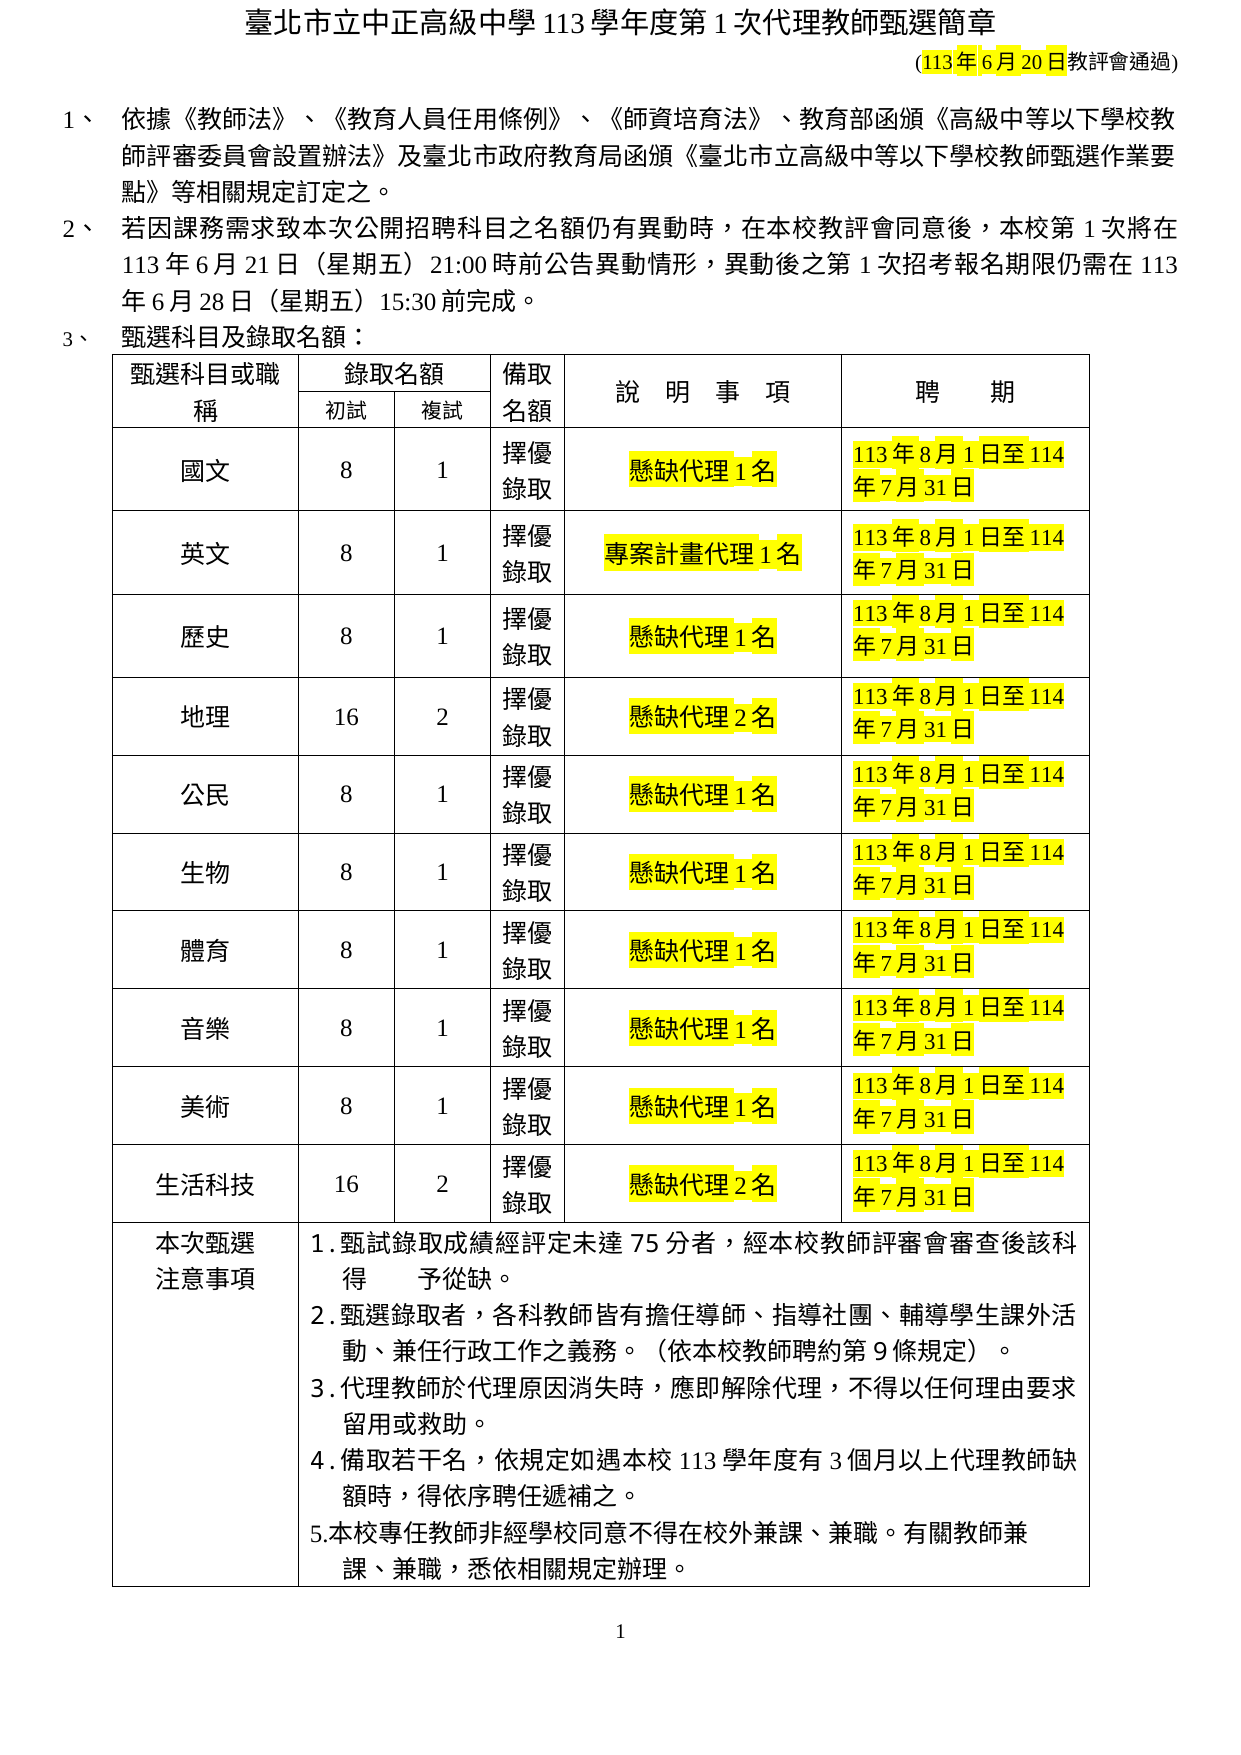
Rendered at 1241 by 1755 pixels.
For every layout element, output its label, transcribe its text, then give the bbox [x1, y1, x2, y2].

list 依據《教師法》、《教育人員任用條例》、《師資培育法》、教育部函頒《高級中等以下學校教師評審委員會設置辦法》及臺北市政府教育局函頒《臺北市立高級中等以下學校教師甄選作業要點》等相關規定訂定之。 [62, 100, 1178, 209]
table_cell 公民 [113, 756, 298, 832]
table_cell 1 [395, 756, 490, 832]
table_cell 懸缺代理1名 [565, 1067, 841, 1144]
table_cell 地理 [113, 678, 298, 754]
table_cell 1 [395, 428, 490, 510]
table_cell 美術 [113, 1067, 298, 1144]
table_cell 擇優錄取 [491, 511, 564, 593]
table_header 說 明 事 項 [565, 355, 841, 427]
table_cell 16 [299, 1145, 394, 1222]
table_cell 英文 [113, 511, 298, 593]
table_header 甄選科目或職稱 [113, 355, 298, 427]
table_cell 8 [299, 1067, 394, 1144]
list 甄選科目及錄取名額： [62, 317, 1178, 354]
table_cell 擇優錄取 [491, 834, 564, 910]
table_cell 113年8月1日至114年7月31日 [842, 834, 1089, 910]
table_cell 8 [299, 756, 394, 832]
table_cell 1 [395, 595, 490, 677]
table_cell 8 [299, 834, 394, 910]
table_header 聘 期 [842, 355, 1089, 427]
table_cell 1.甄試錄取成績經評定未達75分者，經本校教師評審會審查後該科得 予從缺。 2.甄選錄取者，各科教師皆有擔任導師、指導社團、輔導學生課外活動、兼任行政工作之義務。（依本校教師聘約第9條規定）。 3.代理教師於代理原因消失時，應即解除代理，不得以任何理由要求留用或救助。 4.備取若干名，依規定如遇本校113學年度有3個月以上代理教師缺額時，得依序聘任遞補之。 5.本校專任教師非經學校同意不得在校外兼課、兼職。有關教師兼課、兼職，悉依相關規定辦理。 [299, 1223, 1089, 1586]
table_cell 懸缺代理1名 [565, 834, 841, 910]
table_cell 擇優錄取 [491, 678, 564, 754]
table_cell 擇優錄取 [491, 911, 564, 988]
table_cell 113年8月1日至114年7月31日 [842, 428, 1089, 510]
table_cell 懸缺代理2名 [565, 678, 841, 754]
table_cell 擇優錄取 [491, 989, 564, 1066]
table_cell 懸缺代理1名 [565, 911, 841, 988]
table_cell 113年8月1日至114年7月31日 [842, 1145, 1089, 1222]
table_cell 113年8月1日至114年7月31日 [842, 595, 1089, 677]
table_cell 專案計畫代理1名 [565, 511, 841, 593]
table_cell 8 [299, 595, 394, 677]
table_cell 歷史 [113, 595, 298, 677]
table_cell 1 [395, 989, 490, 1066]
table_header 錄取名額 [299, 355, 490, 391]
table_cell 懸缺代理1名 [565, 428, 841, 510]
table_header 備取名額 [491, 355, 564, 427]
table_cell 體育 [113, 911, 298, 988]
table_cell 擇優錄取 [491, 595, 564, 677]
table_cell 擇優錄取 [491, 1145, 564, 1222]
table_cell 8 [299, 428, 394, 510]
table_cell 8 [299, 911, 394, 988]
table_cell 113年8月1日至114年7月31日 [842, 511, 1089, 593]
table_cell 16 [299, 678, 394, 754]
table_cell 113年8月1日至114年7月31日 [842, 911, 1089, 988]
table_cell 懸缺代理1名 [565, 989, 841, 1066]
table_cell 1 [395, 911, 490, 988]
table_cell 1 [395, 511, 490, 593]
table_cell 複試 [395, 392, 490, 427]
table_cell 113年8月1日至114年7月31日 [842, 989, 1089, 1066]
table_cell 113年8月1日至114年7月31日 [842, 678, 1089, 754]
table_cell 8 [299, 511, 394, 593]
table_cell 1 [395, 834, 490, 910]
table_cell 本次甄選 注意事項 [113, 1223, 298, 1586]
table_cell 生物 [113, 834, 298, 910]
table_cell 擇優錄取 [491, 1067, 564, 1144]
table_cell 113年8月1日至114年7月31日 [842, 1067, 1089, 1144]
text (113年6月20日教評會通過) [62, 42, 1178, 76]
table_cell 113年8月1日至114年7月31日 [842, 756, 1089, 832]
text 臺北市立中正高級中學113學年度第1次代理教師甄選簡章 [62, 0, 1178, 42]
table_cell 初試 [299, 392, 394, 427]
list 若因課務需求致本次公開招聘科目之名額仍有異動時，在本校教評會同意後，本校第1次將在113年6月21日（星期五）21:00時前公告異動情形，異動後之第1次招考報名期限仍需在113年6月28日（星期五）15:30前完成。 [62, 209, 1178, 317]
table_cell 國文 [113, 428, 298, 510]
table_cell 2 [395, 1145, 490, 1222]
table_cell 1 [395, 1067, 490, 1144]
table_cell 擇優錄取 [491, 428, 564, 510]
table_cell 8 [299, 989, 394, 1066]
table_cell 擇優錄取 [491, 756, 564, 832]
table_cell 生活科技 [113, 1145, 298, 1222]
table_cell 懸缺代理2名 [565, 1145, 841, 1222]
table_cell 音樂 [113, 989, 298, 1066]
table_cell 懸缺代理1名 [565, 756, 841, 832]
table_cell 2 [395, 678, 490, 754]
table_cell 懸缺代理1名 [565, 595, 841, 677]
